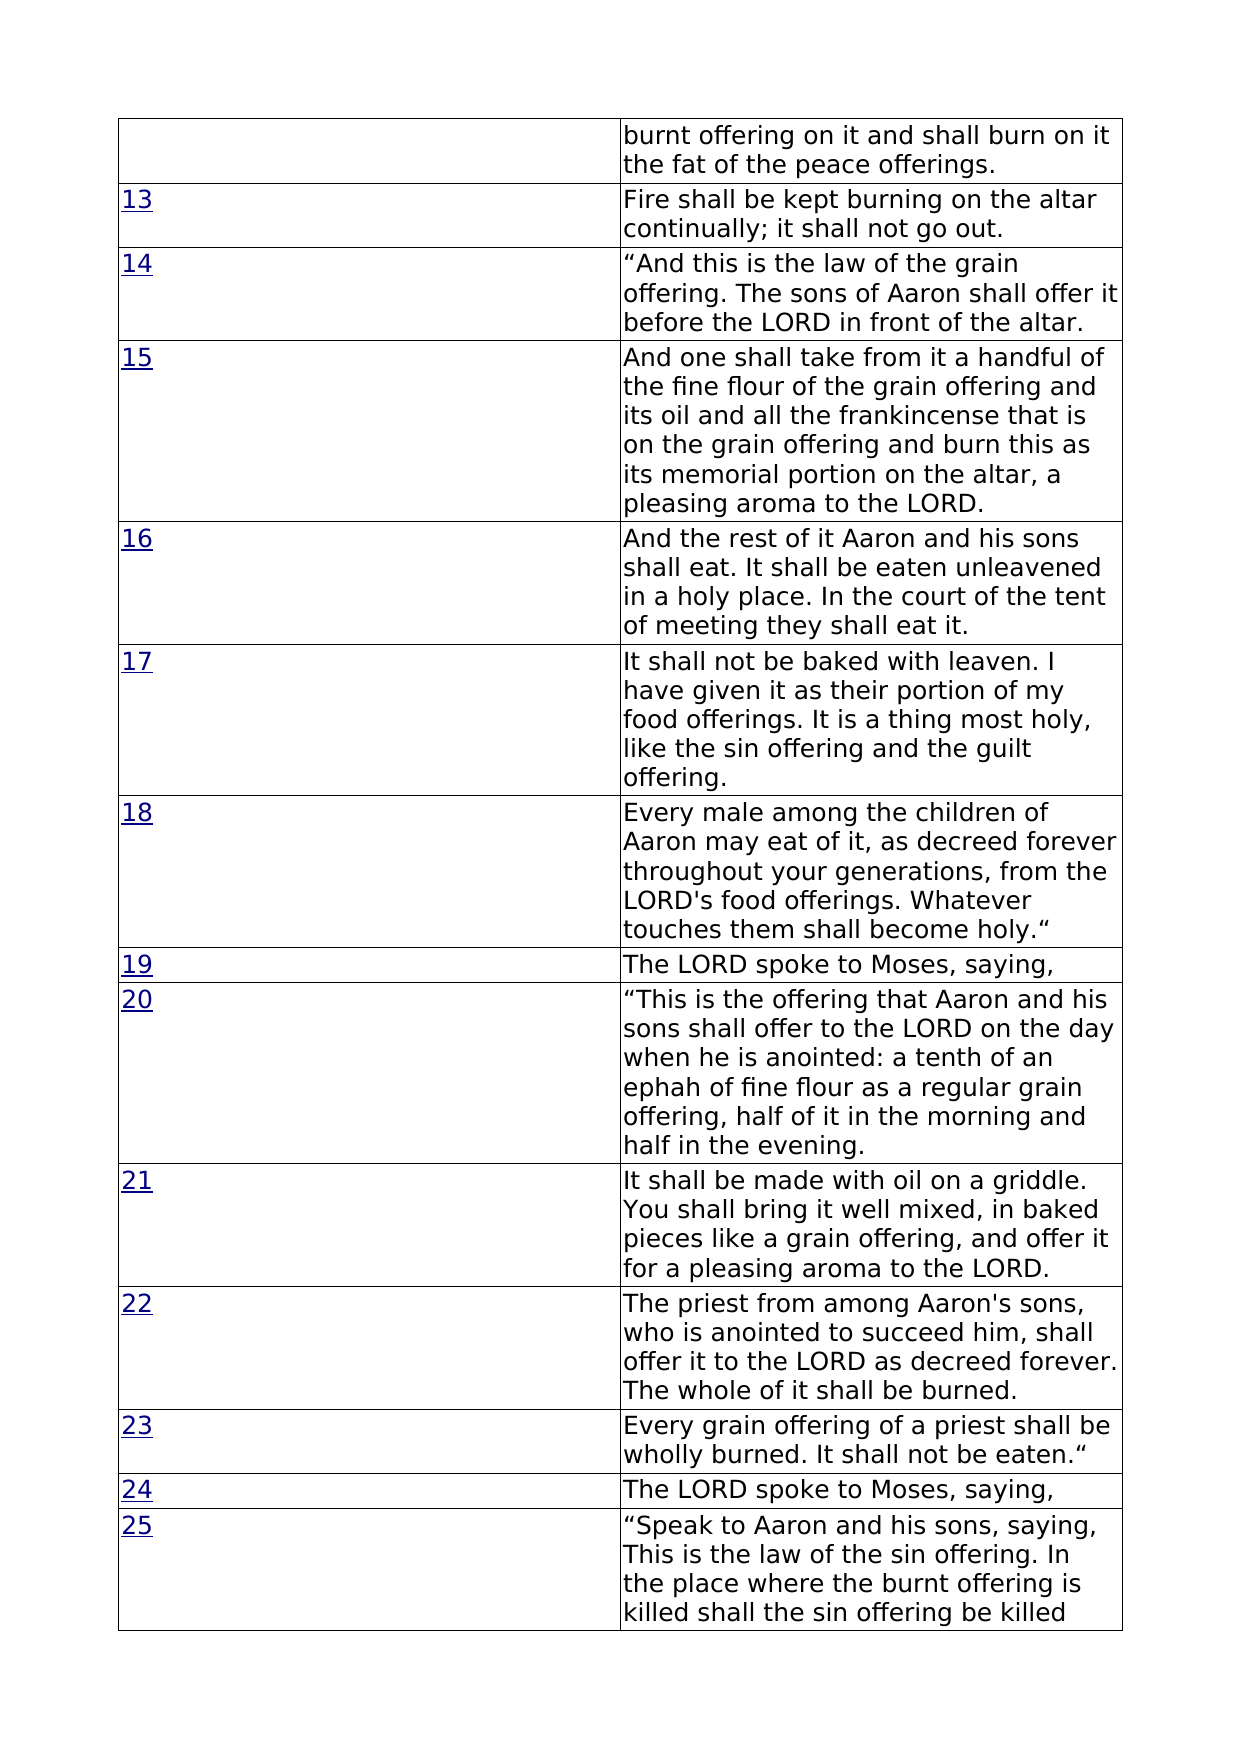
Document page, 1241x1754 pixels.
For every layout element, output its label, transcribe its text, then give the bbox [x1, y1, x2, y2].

table_cell It shall be made with oil on a griddle. You shall bring it well mixed, in baked pieces like a grain offering, and offer it for a pleasing aroma to the LORD. [621, 1164, 1122, 1286]
table_cell And the rest of it Aaron and his sons shall eat. It shall be eaten unleavened in a holy place. In the court of the tent of meeting they shall eat it. [621, 522, 1122, 644]
table_cell The LORD spoke to Moses, saying, [621, 948, 1122, 982]
table_cell 19 [119, 948, 620, 982]
table_cell 23 [119, 1410, 620, 1473]
table_cell Fire shall be kept burning on the altar continually; it shall not go out. [621, 184, 1122, 247]
table_cell 25 [119, 1509, 620, 1630]
table_cell 14 [119, 248, 620, 340]
table_cell “This is the offering that Aaron and his sons shall offer to the LORD on the day when he is anointed: a tenth of an ephah of fine flour as a regular grain offering, half of it in the morning and half in the evening. [621, 983, 1122, 1163]
table_cell 18 [119, 796, 620, 947]
table_cell 24 [119, 1474, 620, 1508]
table_cell 22 [119, 1287, 620, 1408]
table_cell [119, 119, 620, 182]
table_cell 21 [119, 1164, 620, 1286]
table_cell 20 [119, 983, 620, 1163]
table_cell Every grain offering of a priest shall be wholly burned. It shall not be eaten.“ [621, 1410, 1122, 1473]
table_cell The LORD spoke to Moses, saying, [621, 1474, 1122, 1508]
table_cell 17 [119, 645, 620, 795]
table_cell “And this is the law of the grain offering. The sons of Aaron shall offer it before the LORD in front of the altar. [621, 248, 1122, 340]
table_cell And one shall take from it a handful of the fine flour of the grain offering and its oil and all the frankincense that is on the grain offering and burn this as its memorial portion on the altar, a pleasing aroma to the LORD. [621, 341, 1122, 521]
table_cell Every male among the children of Aaron may eat of it, as decreed forever throughout your generations, from the LORD's food offerings. Whatever touches them shall become holy.“ [621, 796, 1122, 947]
table_cell 16 [119, 522, 620, 644]
table_cell 15 [119, 341, 620, 521]
table_cell “Speak to Aaron and his sons, saying, This is the law of the sin offering. In the place where the burnt offering is killed shall the sin offering be killed [621, 1509, 1122, 1630]
table_cell 13 [119, 184, 620, 247]
table_cell burnt offering on it and shall burn on it the fat of the peace offerings. [621, 119, 1122, 182]
table_cell It shall not be baked with leaven. I have given it as their portion of my food offerings. It is a thing most holy, like the sin offering and the guilt offering. [621, 645, 1122, 795]
table_cell The priest from among Aaron's sons, who is anointed to succeed him, shall offer it to the LORD as decreed forever. The whole of it shall be burned. [621, 1287, 1122, 1408]
